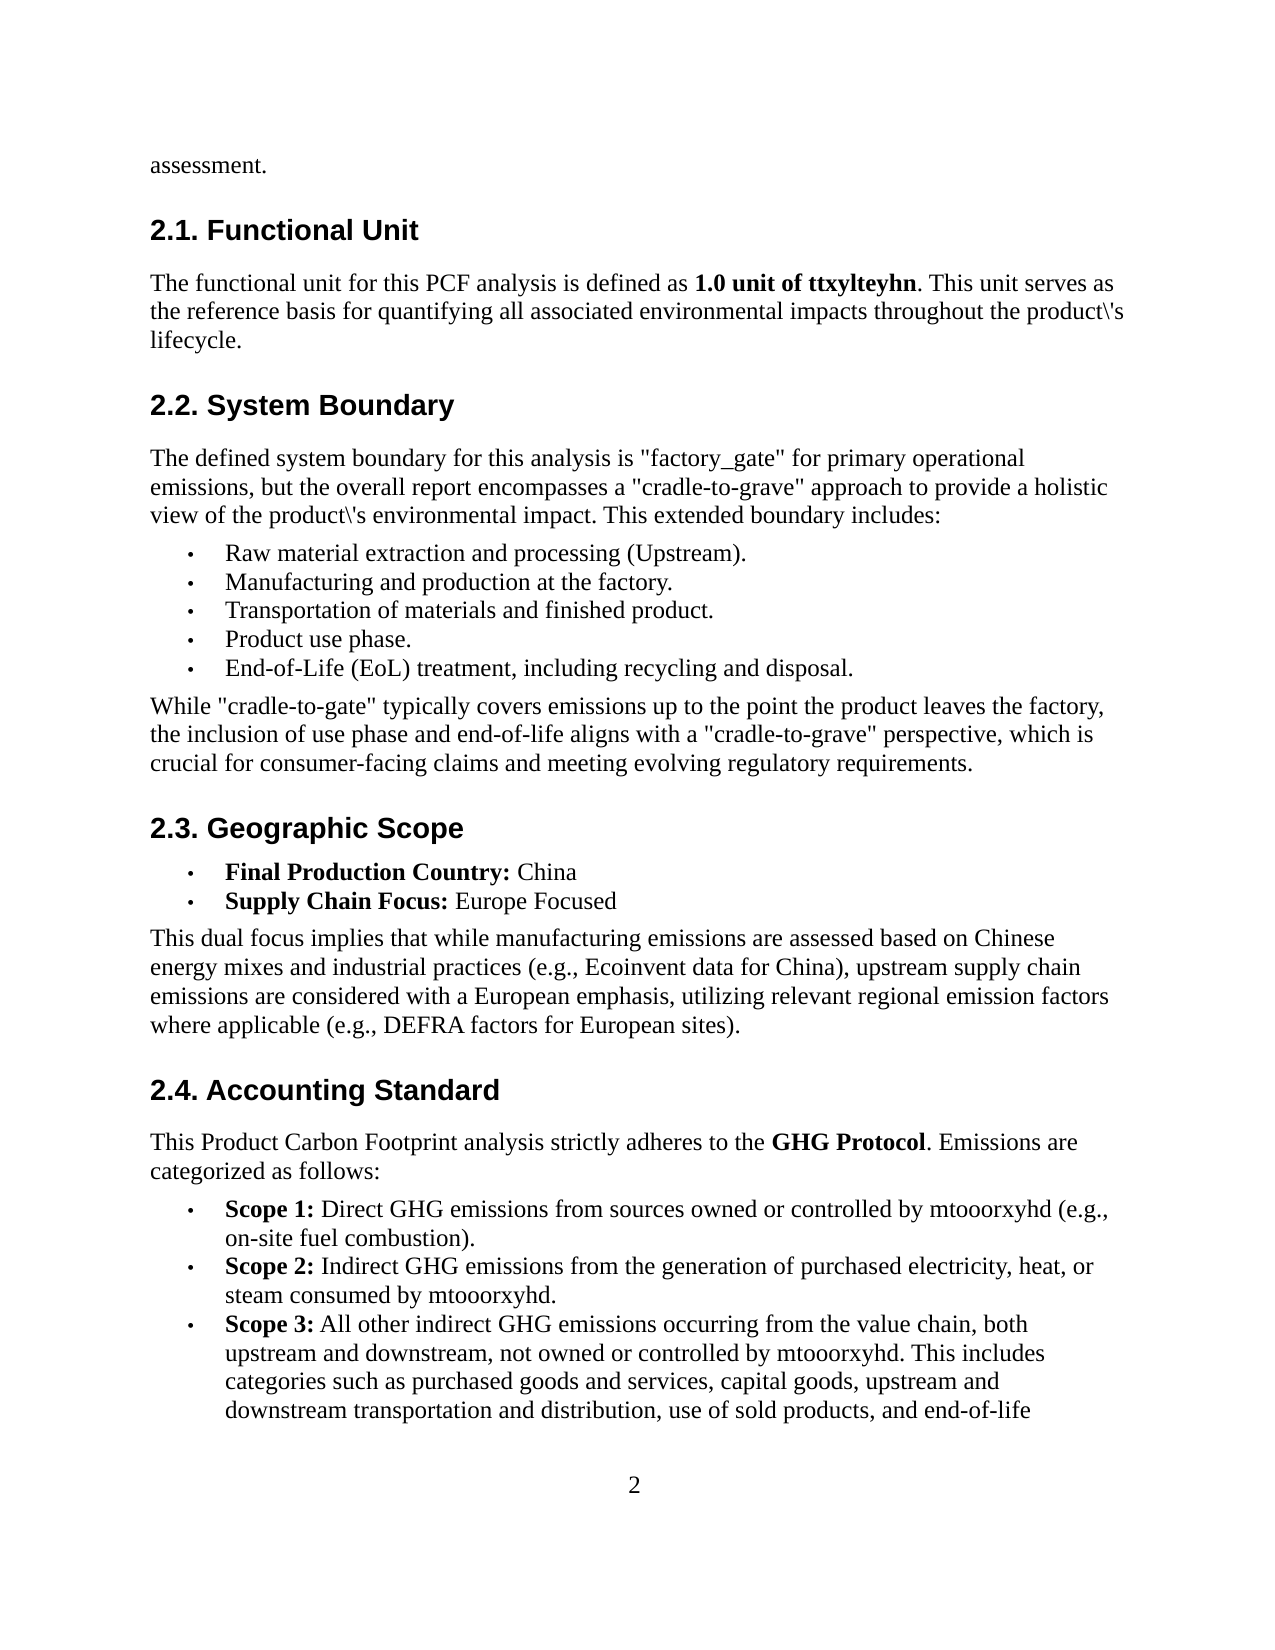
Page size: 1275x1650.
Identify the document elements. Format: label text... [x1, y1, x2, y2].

text The functional unit for this PCF analysis is defined as 1.0 unit of ttxylteyhn. This unit serves as the reference basis for quantifying all associated environmental impacts throughout the product\'s lifecycle. [150, 268, 1125, 354]
list Raw material extraction and processing (Upstream). [187, 538, 1125, 567]
list Final Production Country: China [187, 857, 1125, 886]
list Scope 1: Direct GHG emissions from sources owned or controlled by mtooorxyhd (e.g., on-site fuel combustion). [187, 1194, 1125, 1251]
list Scope 3: All other indirect GHG emissions occurring from the value chain, both upstream and downstream, not owned or controlled by mtooorxyhd. This includes categories such as purchased goods and services, capital goods, upstream and downstream transportation and distribution, use of sold products, and end-of-life [187, 1309, 1125, 1424]
text This dual focus implies that while manufacturing emissions are assessed based on Chinese energy mixes and industrial practices (e.g., Ecoinvent data for China), upstream supply chain emissions are considered with a European emphasis, utilizing relevant regional emission factors where applicable (e.g., DEFRA factors for European sites). [150, 923, 1125, 1038]
subtitle 2.1. Functional Unit [150, 213, 1125, 246]
text While "cradle-to-gate" typically covers emissions up to the point the product leaves the factory, the inclusion of use phase and end-of-life aligns with a "cradle-to-grave" perspective, which is crucial for consumer-facing claims and meeting evolving regulatory requirements. [150, 691, 1125, 777]
text assessment. [150, 150, 1125, 179]
subtitle 2.3. Geographic Scope [150, 811, 1125, 844]
list Transportation of materials and finished product. [187, 596, 1125, 624]
text This Product Carbon Footprint analysis strictly adheres to the GHG Protocol. Emissions are categorized as follows: [150, 1127, 1125, 1185]
list Supply Chain Focus: Europe Focused [187, 886, 1125, 914]
list Manufacturing and production at the factory. [187, 567, 1125, 596]
text The defined system boundary for this analysis is "factory_gate" for primary operational emissions, but the overall report encompasses a "cradle-to-grave" approach to provide a holistic view of the product\'s environmental impact. This extended boundary includes: [150, 443, 1125, 529]
list End-of-Life (EoL) treatment, including recycling and disposal. [187, 653, 1125, 682]
subtitle 2.2. System Boundary [150, 388, 1125, 421]
list Scope 2: Indirect GHG emissions from the generation of purchased electricity, heat, or steam consumed by mtooorxyhd. [187, 1251, 1125, 1309]
subtitle 2.4. Accounting Standard [150, 1072, 1125, 1106]
list Product use phase. [187, 624, 1125, 653]
